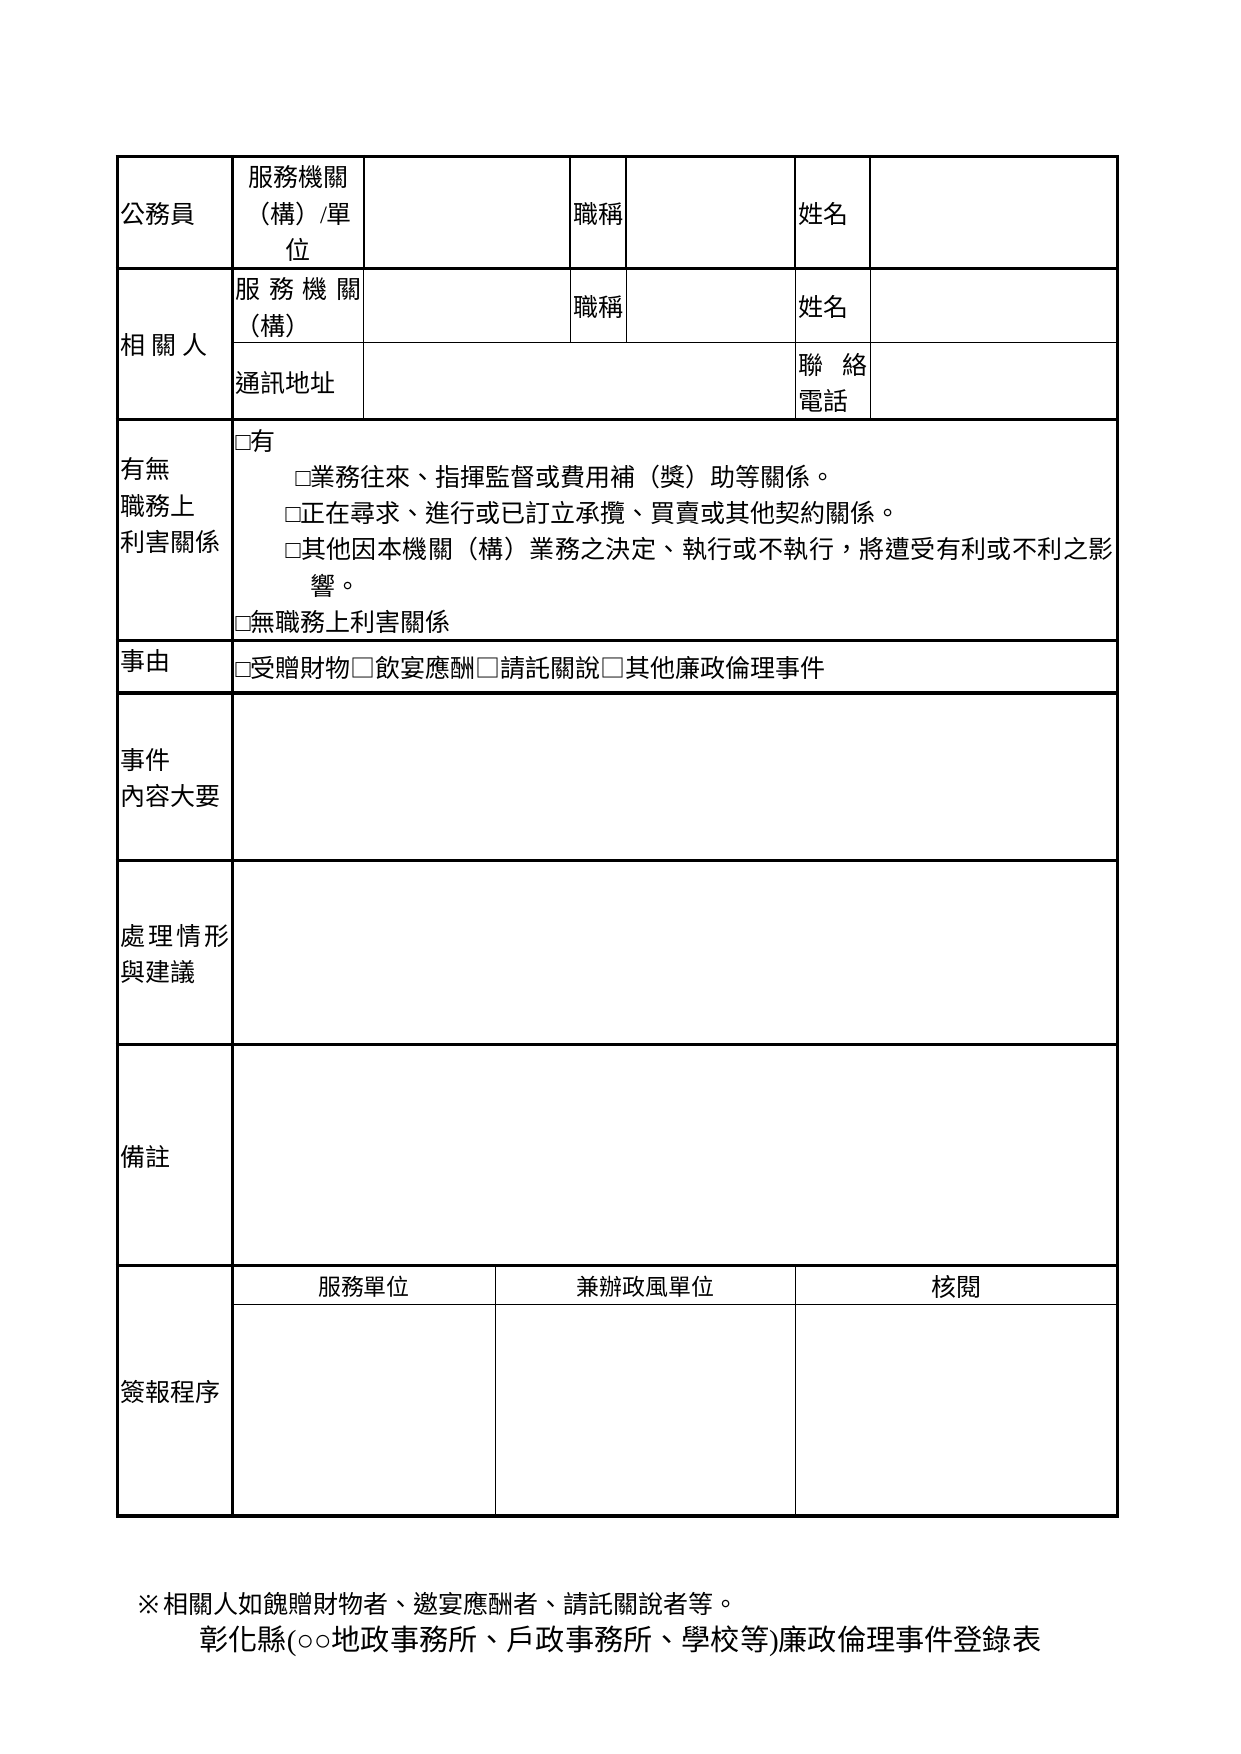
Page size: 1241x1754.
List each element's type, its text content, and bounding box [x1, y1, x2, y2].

text ※相關人如餽贈財物者、邀宴應酬者、請託關說者等。 [133, 1584, 1059, 1621]
table_cell [627, 270, 795, 342]
table_cell 聯絡電話 [796, 343, 870, 418]
table_cell [234, 695, 1116, 859]
table_cell 服務單位 [234, 1267, 495, 1303]
table_header [365, 158, 569, 267]
table_cell 職稱 [571, 270, 626, 342]
table_cell 有無 職務上 利害關係 [119, 421, 231, 638]
table_cell [871, 270, 1116, 342]
table_cell 通訊地址 [234, 343, 363, 418]
table_cell 相 關 人 [119, 270, 231, 418]
table_cell 簽報程序 [119, 1267, 231, 1514]
table_cell [796, 1305, 1116, 1514]
table_cell [496, 1305, 795, 1514]
table_cell 處理情形與建議 [119, 862, 231, 1043]
table_cell 姓名 [796, 270, 870, 342]
table_header [627, 158, 794, 267]
table_cell 服務機關（構） [234, 270, 363, 342]
table_cell 兼辦政風單位 [496, 1267, 795, 1303]
table_cell 核閱 [796, 1267, 1116, 1303]
table_header 公務員 [119, 158, 231, 267]
table_cell [871, 343, 1116, 418]
table_cell 事件 內容大要 [119, 695, 231, 859]
table_cell □有 □業務往來、指揮監督或費用補（獎）助等關係。 □正在尋求、進行或已訂立承攬、買賣或其他契約關係。 □其他因本機關（構）業務之決定、執行或不執行，將遭受有利或不利之影響。 □無職務上利害關係 [234, 421, 1116, 638]
table_cell 備註 [119, 1046, 231, 1264]
table_cell [234, 862, 1116, 1043]
table_cell 事由 [119, 642, 231, 691]
table_header 姓名 [796, 158, 869, 267]
table_header 職稱 [571, 158, 625, 267]
table_cell [234, 1046, 1116, 1264]
table_cell [234, 1305, 495, 1514]
table_header 服務機關（構）/單位 [234, 158, 363, 267]
table_header [871, 158, 1116, 267]
table_cell □受贈財物□飲宴應酬□請託關說□其他廉政倫理事件 [234, 642, 1116, 691]
text 彰化縣(○○地政事務所、戶政事務所、學校等)廉政倫理事件登錄表 [118, 96, 1122, 1658]
table_cell [364, 270, 570, 342]
table_cell [364, 343, 795, 418]
